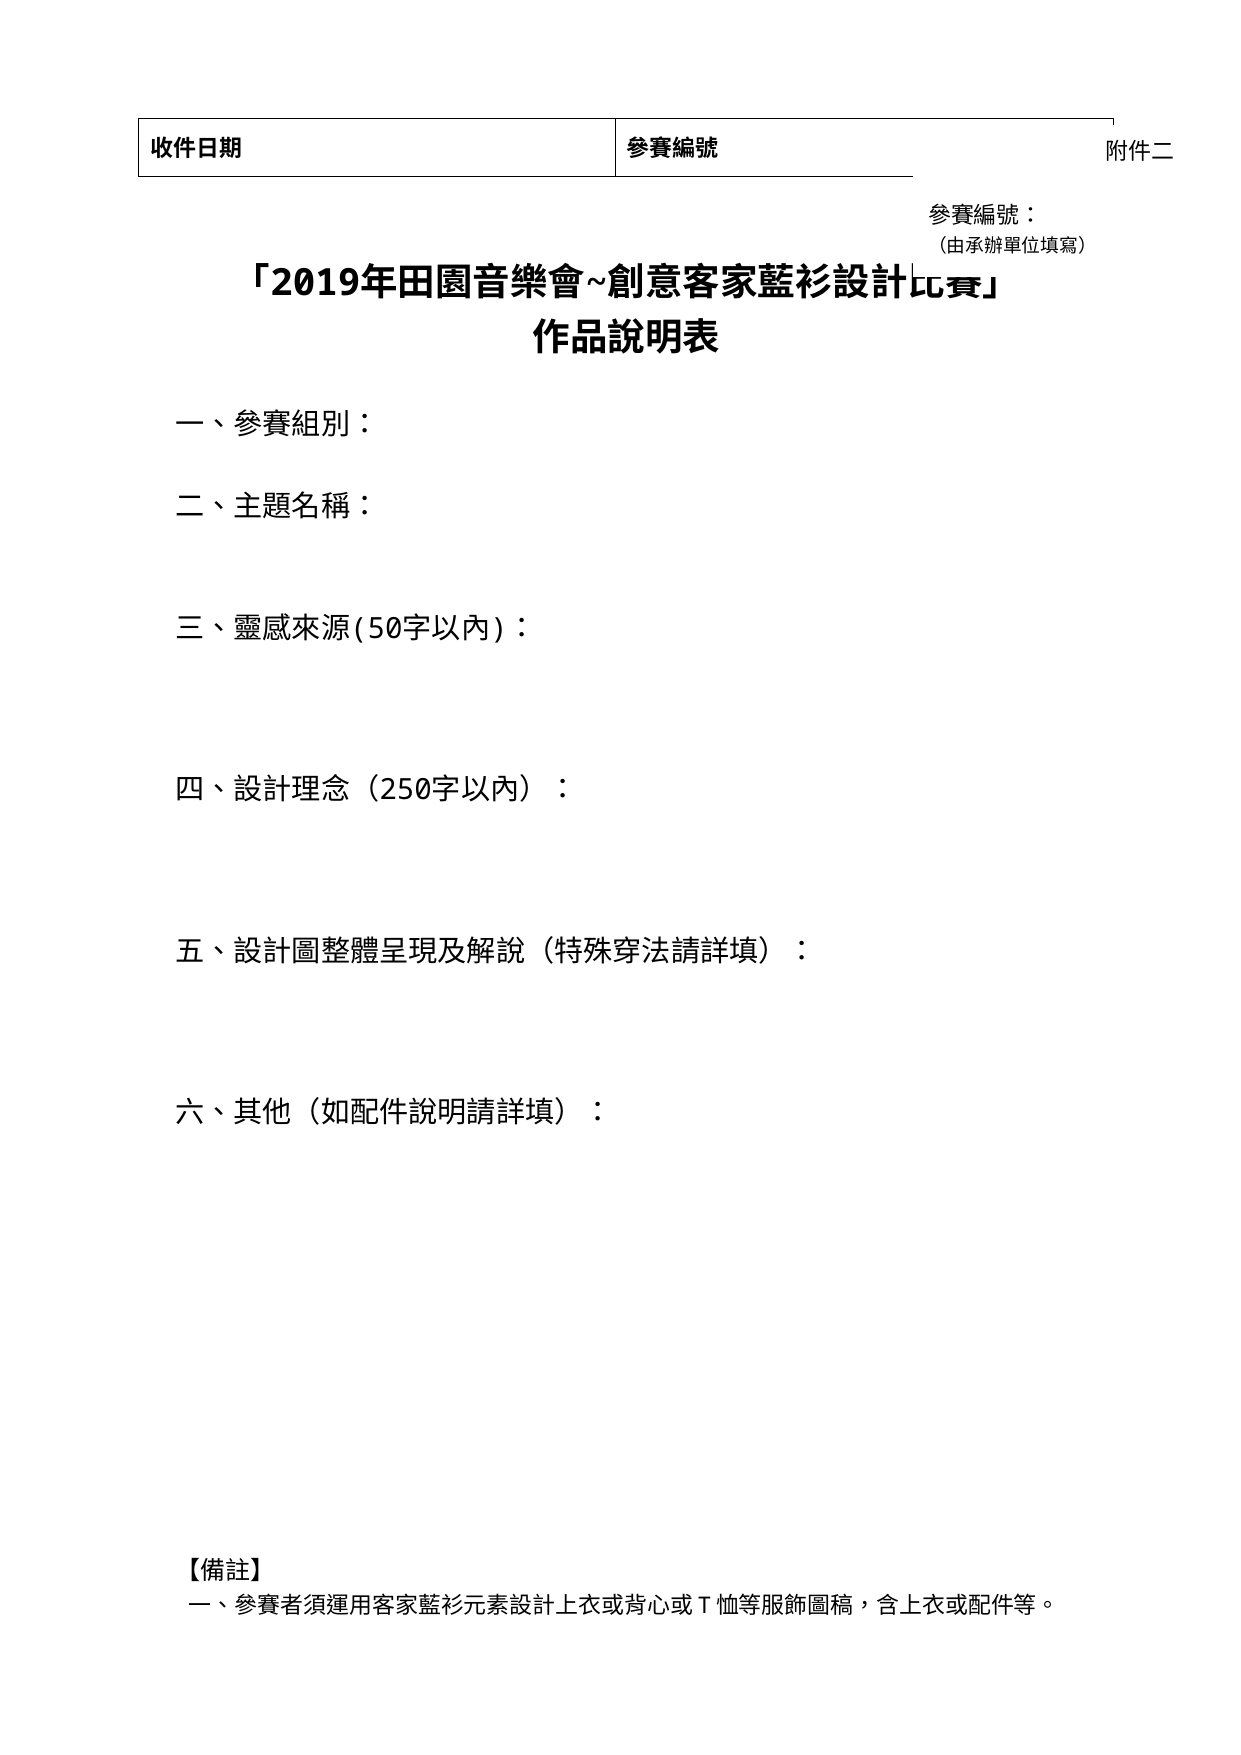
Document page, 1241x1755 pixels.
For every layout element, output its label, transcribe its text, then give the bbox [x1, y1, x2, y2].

text 附件二 [928, 133, 1174, 166]
text 六、其他（如配件說明請詳填）： [175, 1088, 1078, 1131]
text 四、設計理念（250字以內）： [175, 766, 1078, 808]
text 一、參賽者須運用客家藍衫元素設計上衣或背心或T恤等服飾圖稿，含上衣或配件等。 [175, 1587, 1078, 1620]
text 一、參賽組別： [175, 401, 1078, 443]
text 二、主題名稱： [175, 483, 1078, 525]
text 作品說明表 [175, 307, 1078, 361]
text 參賽編號： [928, 197, 1174, 230]
text 「2019年田園音樂會~創意客家藍衫設計比賽」 [175, 252, 1078, 307]
text 三、靈感來源(50字以內)： [175, 604, 1078, 647]
text 【備註】 [175, 1551, 1078, 1587]
text （由承辦單位填寫） [928, 230, 1174, 258]
table_cell 參賽編號 [616, 119, 1113, 176]
table_cell 收件日期 [139, 119, 615, 176]
text 五、設計圖整體呈現及解說（特殊穿法請詳填）： [175, 927, 1078, 969]
